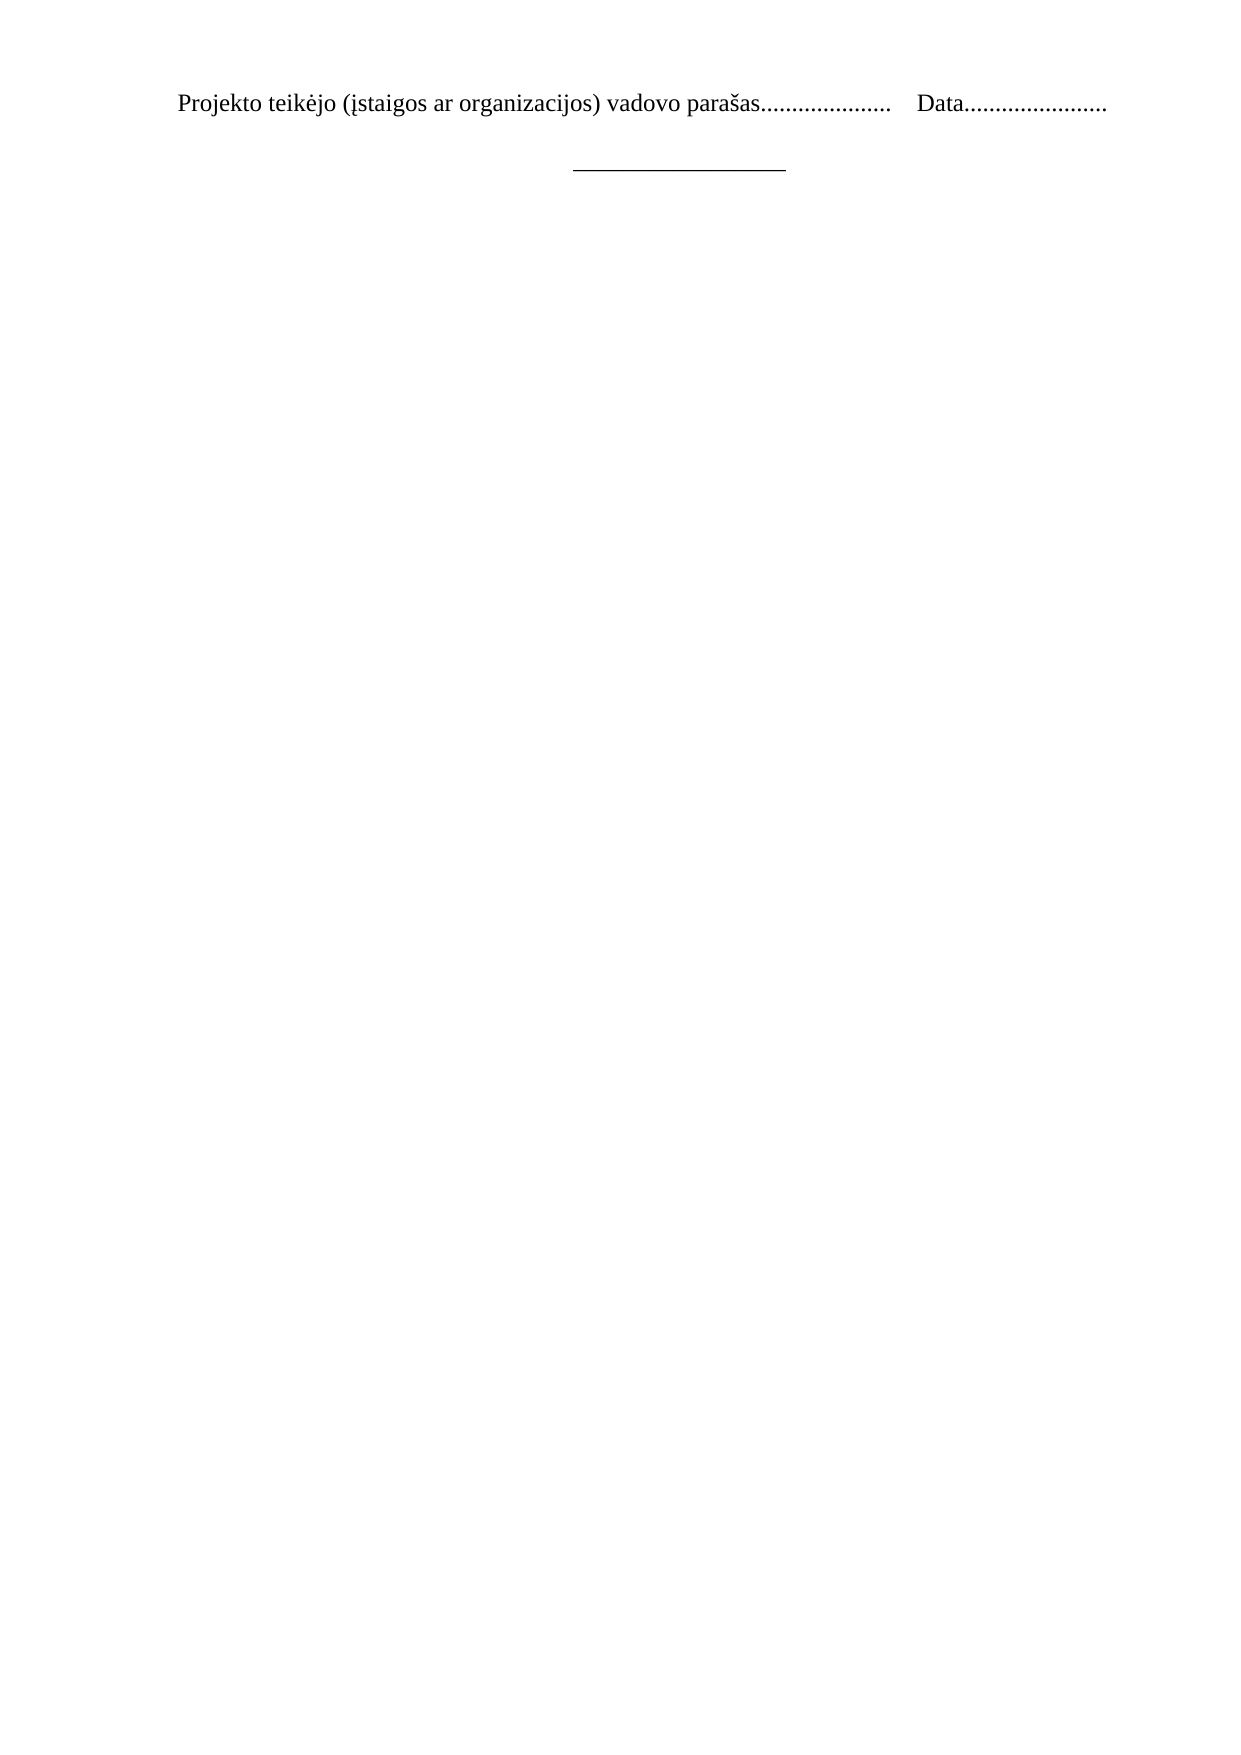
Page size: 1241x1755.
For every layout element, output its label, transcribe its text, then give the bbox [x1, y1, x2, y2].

text Projekto teikėjo (įstaigos ar organizacijos) vadovo parašas..................... Data....................... [177, 88, 1181, 117]
text _________________ [177, 145, 1181, 174]
